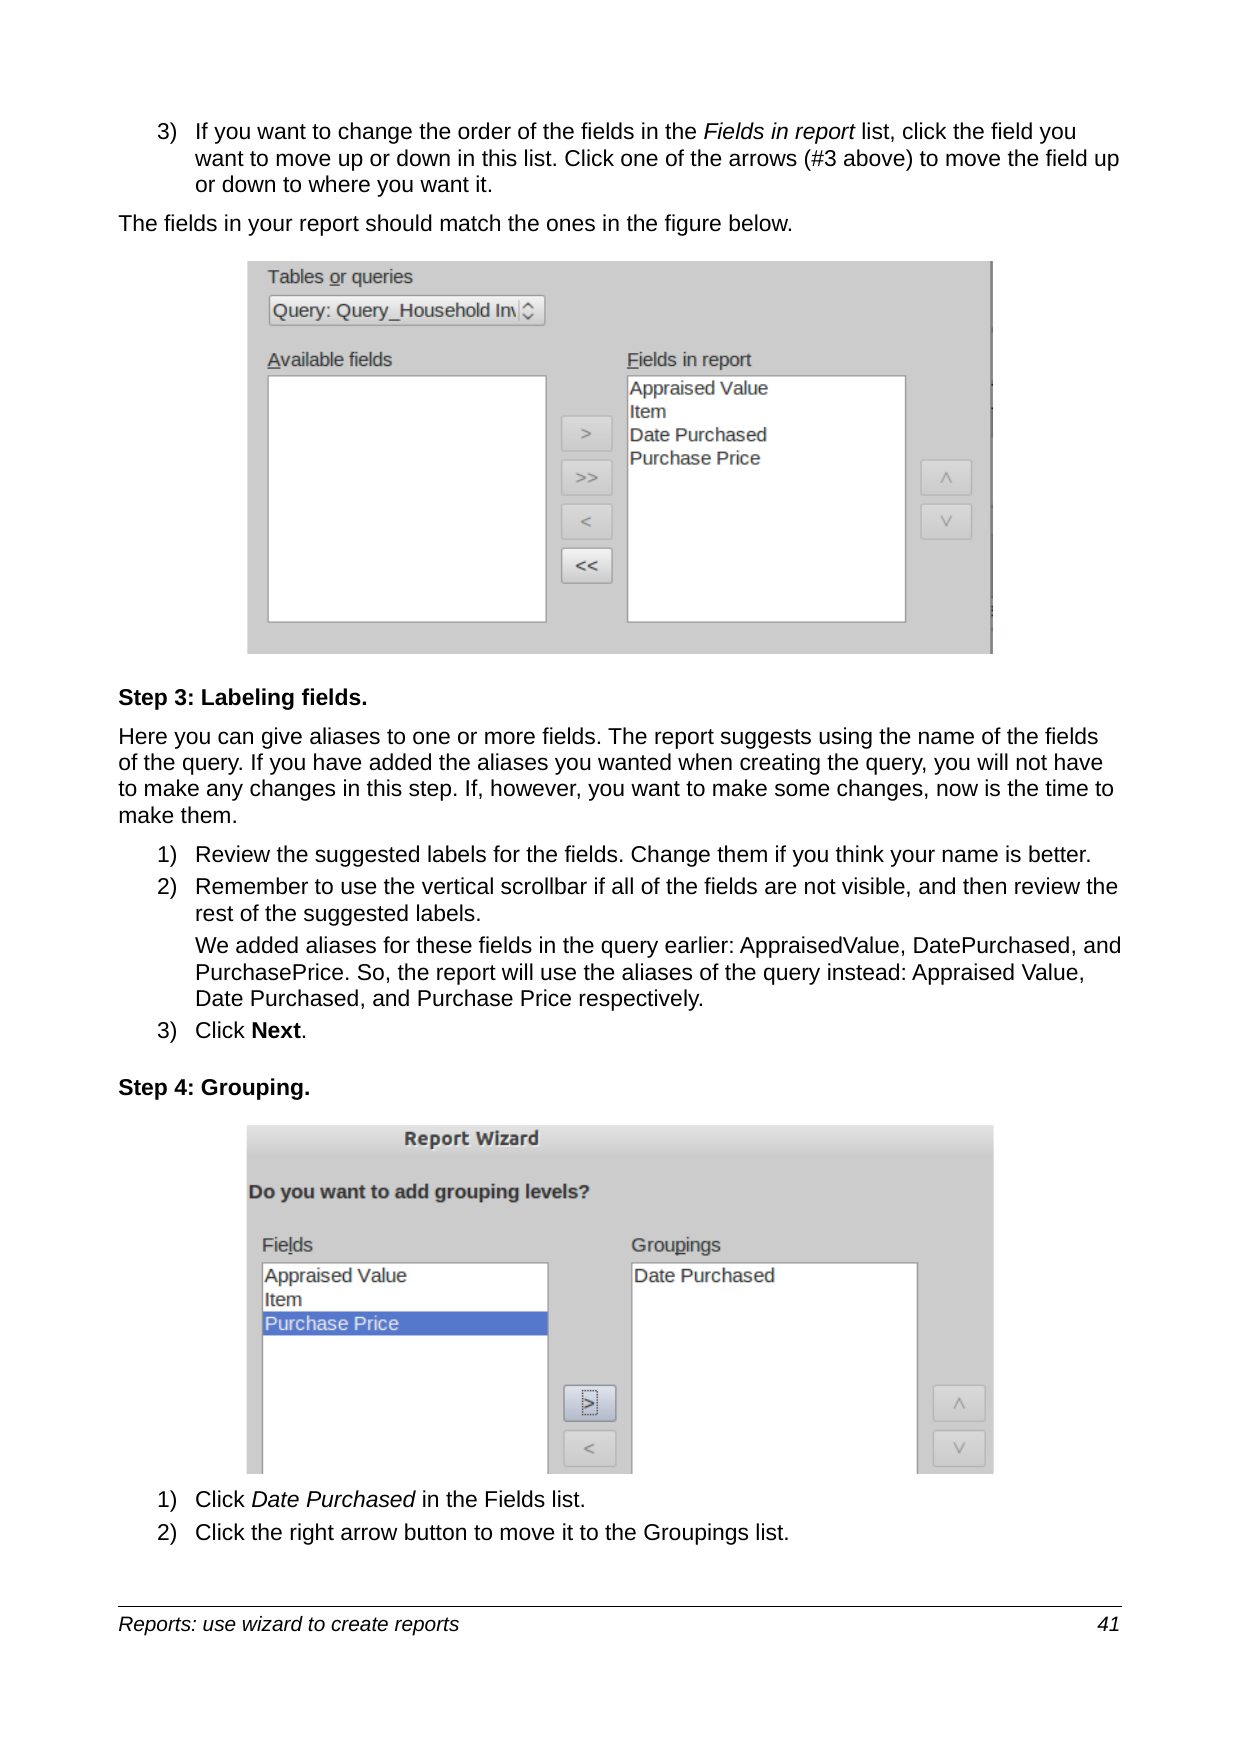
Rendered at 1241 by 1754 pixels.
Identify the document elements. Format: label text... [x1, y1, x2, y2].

text Here you can give aliases to one or more fields. The report suggests using the name of the fields of the query. If you have added the aliases you wanted when creating the query, you will not have to make any changes in this step. If, however, you want to make some changes, now is the time to make them. [118, 723, 1122, 828]
list We added aliases for these fields in the query earlier: AppraisedValue, DatePurchased, and PurchasePrice. So, the report will use the aliases of the query instead: Appraised Value, Date Purchased, and Purchase Price respectively. [195, 932, 1122, 1011]
text Step 4: Grouping. [118, 1074, 1122, 1100]
text Step 3: Labeling fields. [118, 684, 1122, 710]
picture [246, 1125, 994, 1474]
list Review the suggested labels for the fields. Change them if you think your name is better. [177, 841, 1122, 867]
list Click the right arrow button to move it to the Groupings list. [177, 1519, 1122, 1545]
text The fields in your report should match the ones in the figure below. [118, 210, 1122, 236]
picture [247, 261, 993, 654]
list If you want to change the order of the fields in the Fields in report list, click the field you want to move up or down in this list. Click one of the arrows (#3 above) to move the field up or down to where you want it. [177, 118, 1122, 197]
list Remember to use the vertical scrollbar if all of the fields are not visible, and then review the rest of the suggested labels. [177, 873, 1122, 926]
list Click Next. [177, 1017, 1122, 1043]
list Click Date Purchased in the Fields list. [177, 1486, 1122, 1513]
